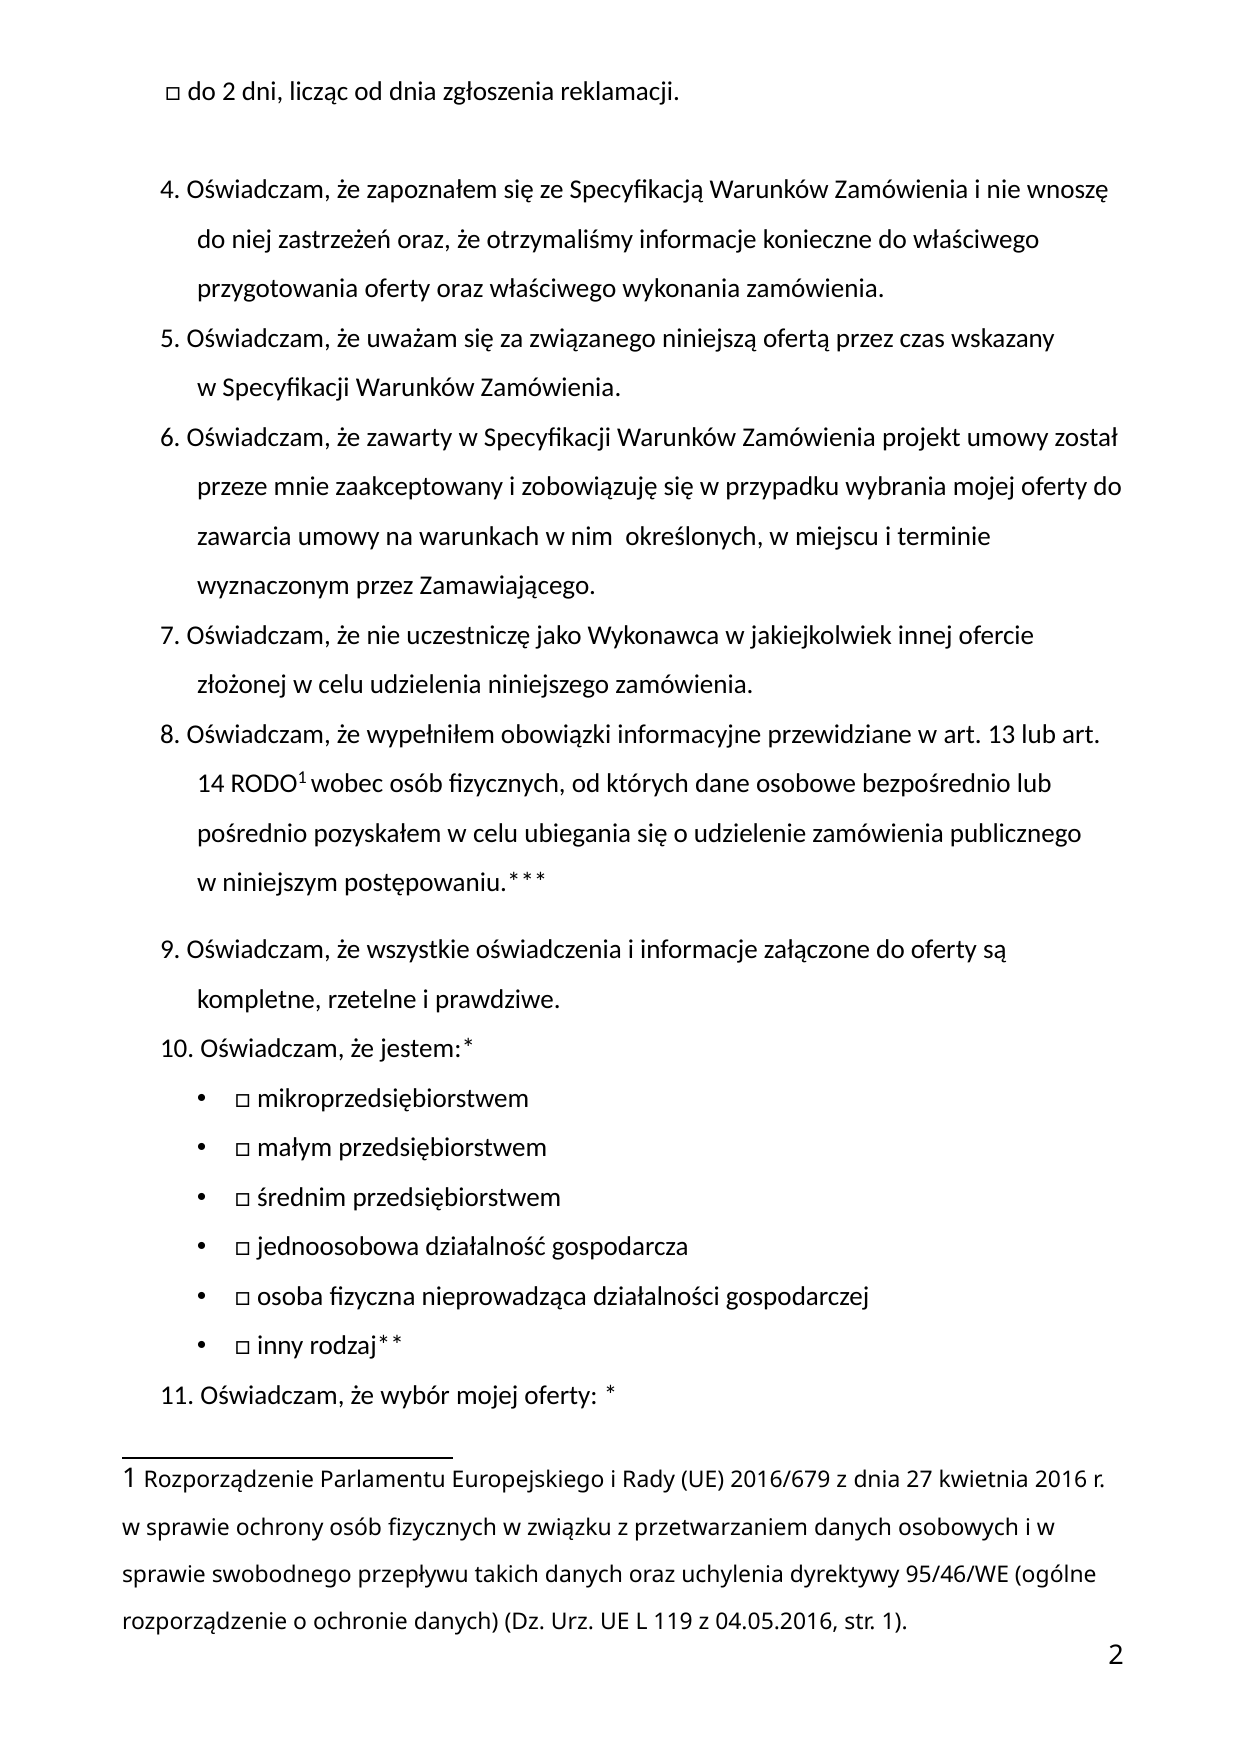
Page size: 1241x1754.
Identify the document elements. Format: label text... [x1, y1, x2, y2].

list Rozporządzenie Parlamentu Europejskiego i Rady (UE) 2016/679 z dnia 27 kwietnia 2016 r. w sprawie ochrony osób fizycznych w związku z przetwarzaniem danych osobowych i w sprawie swobodnego przepływu takich danych oraz uchylenia dyrektywy 95/46/WE (ogólne rozporządzenie o ochronie danych) (Dz. Urz. UE L 119 z 04.05.2016, str. 1). [122, 1458, 1123, 1636]
list □ osoba fizyczna nieprowadząca działalności gospodarczej [197, 1279, 1123, 1312]
list □ jednoosobowa działalność gospodarcza [197, 1229, 1123, 1262]
list Oświadczam, że jestem:* [160, 1032, 1123, 1064]
list □ średnim przedsiębiorstwem [197, 1180, 1123, 1213]
text □ do 2 dni, licząc od dnia zgłoszenia reklamacji. [122, 74, 1123, 107]
list Oświadczam, że zapoznałem się ze Specyfikacją Warunków Zamówienia i nie wnoszę do niej zastrzeżeń oraz, że otrzymaliśmy informacje konieczne do właściwego przygotowania oferty oraz właściwego wykonania zamówienia. [160, 173, 1123, 305]
list Oświadczam, że wybór mojej oferty: * [160, 1378, 1123, 1411]
list Oświadczam, że nie uczestniczę jako Wykonawca w jakiejkolwiek innej ofercie złożonej w celu udzielenia niniejszego zamówienia. [160, 618, 1123, 701]
list □ mikroprzedsiębiorstwem [197, 1081, 1123, 1114]
list Oświadczam, że wypełniłem obowiązki informacyjne przewidziane w art. 13 lub art. 14 RODO wobec osób fizycznych, od których dane osobowe bezpośrednio lub pośrednio pozyskałem w celu ubiegania się o udzielenie zamówienia publicznego w niniejszym postępowaniu.*** [160, 717, 1123, 898]
list □ inny rodzaj** [197, 1328, 1123, 1361]
list □ małym przedsiębiorstwem [197, 1131, 1123, 1163]
list Oświadczam, że uważam się za związanego niniejszą ofertą przez czas wskazany w Specyfikacji Warunków Zamówienia. [160, 321, 1123, 404]
list Oświadczam, że zawarty w Specyfikacji Warunków Zamówienia projekt umowy został przeze mnie zaakceptowany i zobowiązuję się w przypadku wybrania mojej oferty do zawarcia umowy na warunkach w nim określonych, w miejscu i terminie wyznaczonym przez Zamawiającego. [160, 420, 1123, 602]
list Oświadczam, że wszystkie oświadczenia i informacje załączone do oferty są kompletne, rzetelne i prawdziwe. [160, 933, 1123, 1015]
